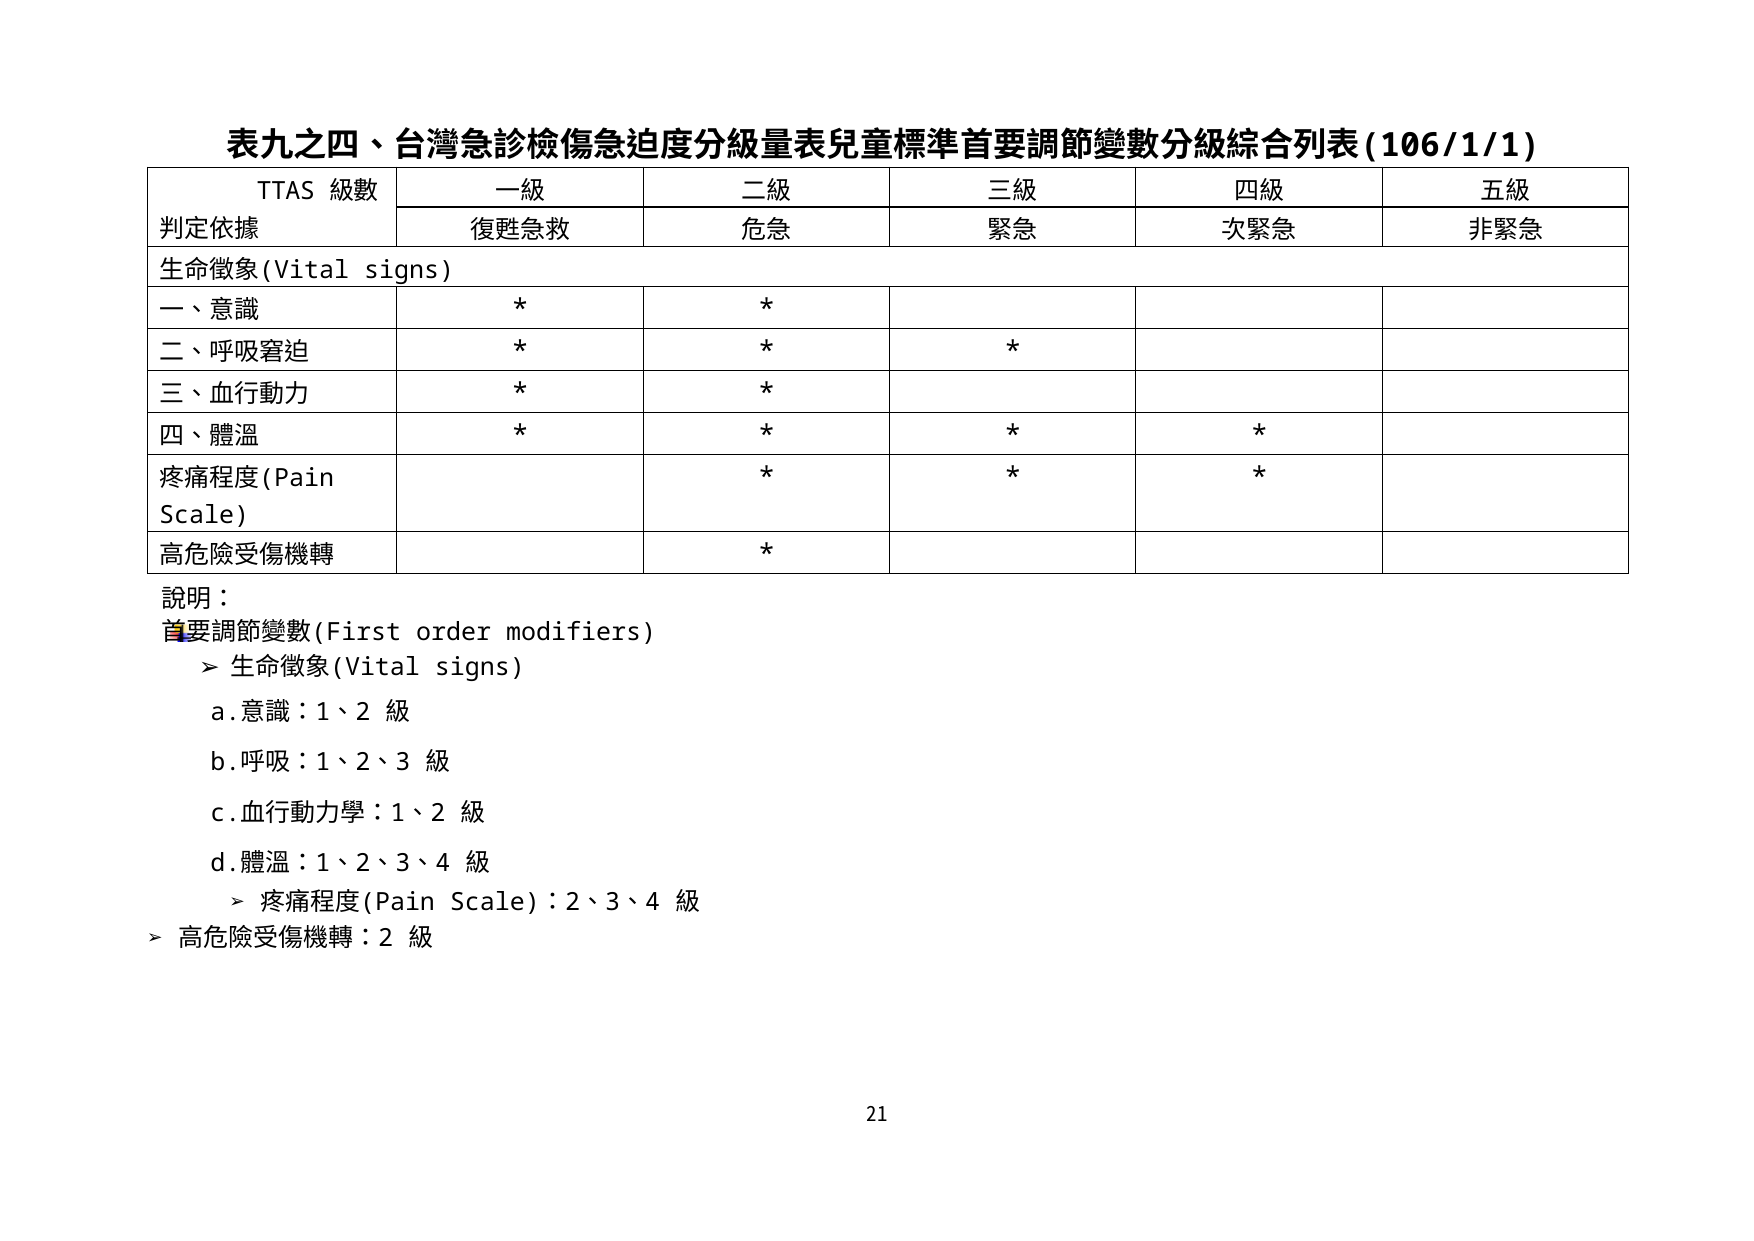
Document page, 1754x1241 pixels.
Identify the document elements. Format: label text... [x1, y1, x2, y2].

table_cell * [644, 287, 889, 328]
table_cell 危急 [644, 208, 889, 246]
table_cell [1383, 287, 1628, 328]
list 生命徵象(Vital signs) [198, 647, 620, 682]
table_cell * [644, 371, 889, 412]
table_header 一級 [397, 168, 643, 206]
table_header 三級 [890, 168, 1135, 206]
table_cell 疼痛程度(Pain Scale) [148, 455, 396, 531]
table_cell 次緊急 [1136, 208, 1382, 246]
table_cell [1383, 532, 1628, 573]
table_cell [1136, 371, 1382, 412]
table_cell * [644, 532, 889, 573]
table_cell 緊急 [890, 208, 1135, 246]
table_header 五級 [1383, 168, 1628, 206]
table_cell [890, 371, 1135, 412]
table_cell * [644, 413, 889, 454]
table_cell [397, 532, 643, 573]
table_cell 復甦急救 [397, 208, 643, 246]
table_cell 非緊急 [1383, 208, 1628, 246]
table_header 二級 [644, 168, 889, 206]
text ➢ 高危險受傷機轉：2 級 [148, 917, 1606, 954]
table_cell 生命徵象(Vital signs) [148, 247, 1628, 286]
text c.血行動力學：1、2 級 [148, 793, 620, 828]
table_cell 三、血行動力 [148, 371, 396, 412]
table_cell [1136, 329, 1382, 370]
text ➢ 疼痛程度(Pain Scale)：2、3、4 級 [230, 884, 1606, 917]
table_cell [1383, 329, 1628, 370]
text 首要調節變數(First order modifiers) [161, 614, 1606, 647]
table_cell * [397, 287, 643, 328]
table_cell * [890, 455, 1135, 531]
table_cell [890, 287, 1135, 328]
table_cell * [644, 455, 889, 531]
table_cell 一、意識 [148, 287, 396, 328]
table_cell 二、呼吸窘迫 [148, 329, 396, 370]
table_cell * [397, 329, 643, 370]
table_cell * [397, 413, 643, 454]
table_cell [1136, 287, 1382, 328]
table_cell * [890, 329, 1135, 370]
text b.呼吸：1、2、3 級 [148, 743, 620, 778]
table_cell * [397, 371, 643, 412]
table_header 四級 [1136, 168, 1382, 206]
text 表九之四、台灣急診檢傷急迫度分級量表兒童標準首要調節變數分級綜合列表(106/1/1) [148, 118, 1606, 167]
table_cell * [1136, 455, 1382, 531]
table_cell [397, 455, 643, 531]
table_cell [1383, 455, 1628, 531]
text 說明： [161, 577, 1608, 614]
table_cell * [644, 329, 889, 370]
table_cell [1383, 371, 1628, 412]
table_cell * [890, 413, 1135, 454]
table_cell [1383, 413, 1628, 454]
table_header TTAS 級數 判定依據 [148, 168, 396, 246]
table_cell 四、體溫 [148, 413, 396, 454]
table_cell * [1136, 413, 1382, 454]
table_cell [890, 532, 1135, 573]
text d.體溫：1、2、3、4 級 [148, 844, 620, 879]
table_cell [1136, 532, 1382, 573]
text a.意識：1、2 級 [148, 693, 620, 727]
table_cell 高危險受傷機轉 [148, 532, 396, 573]
